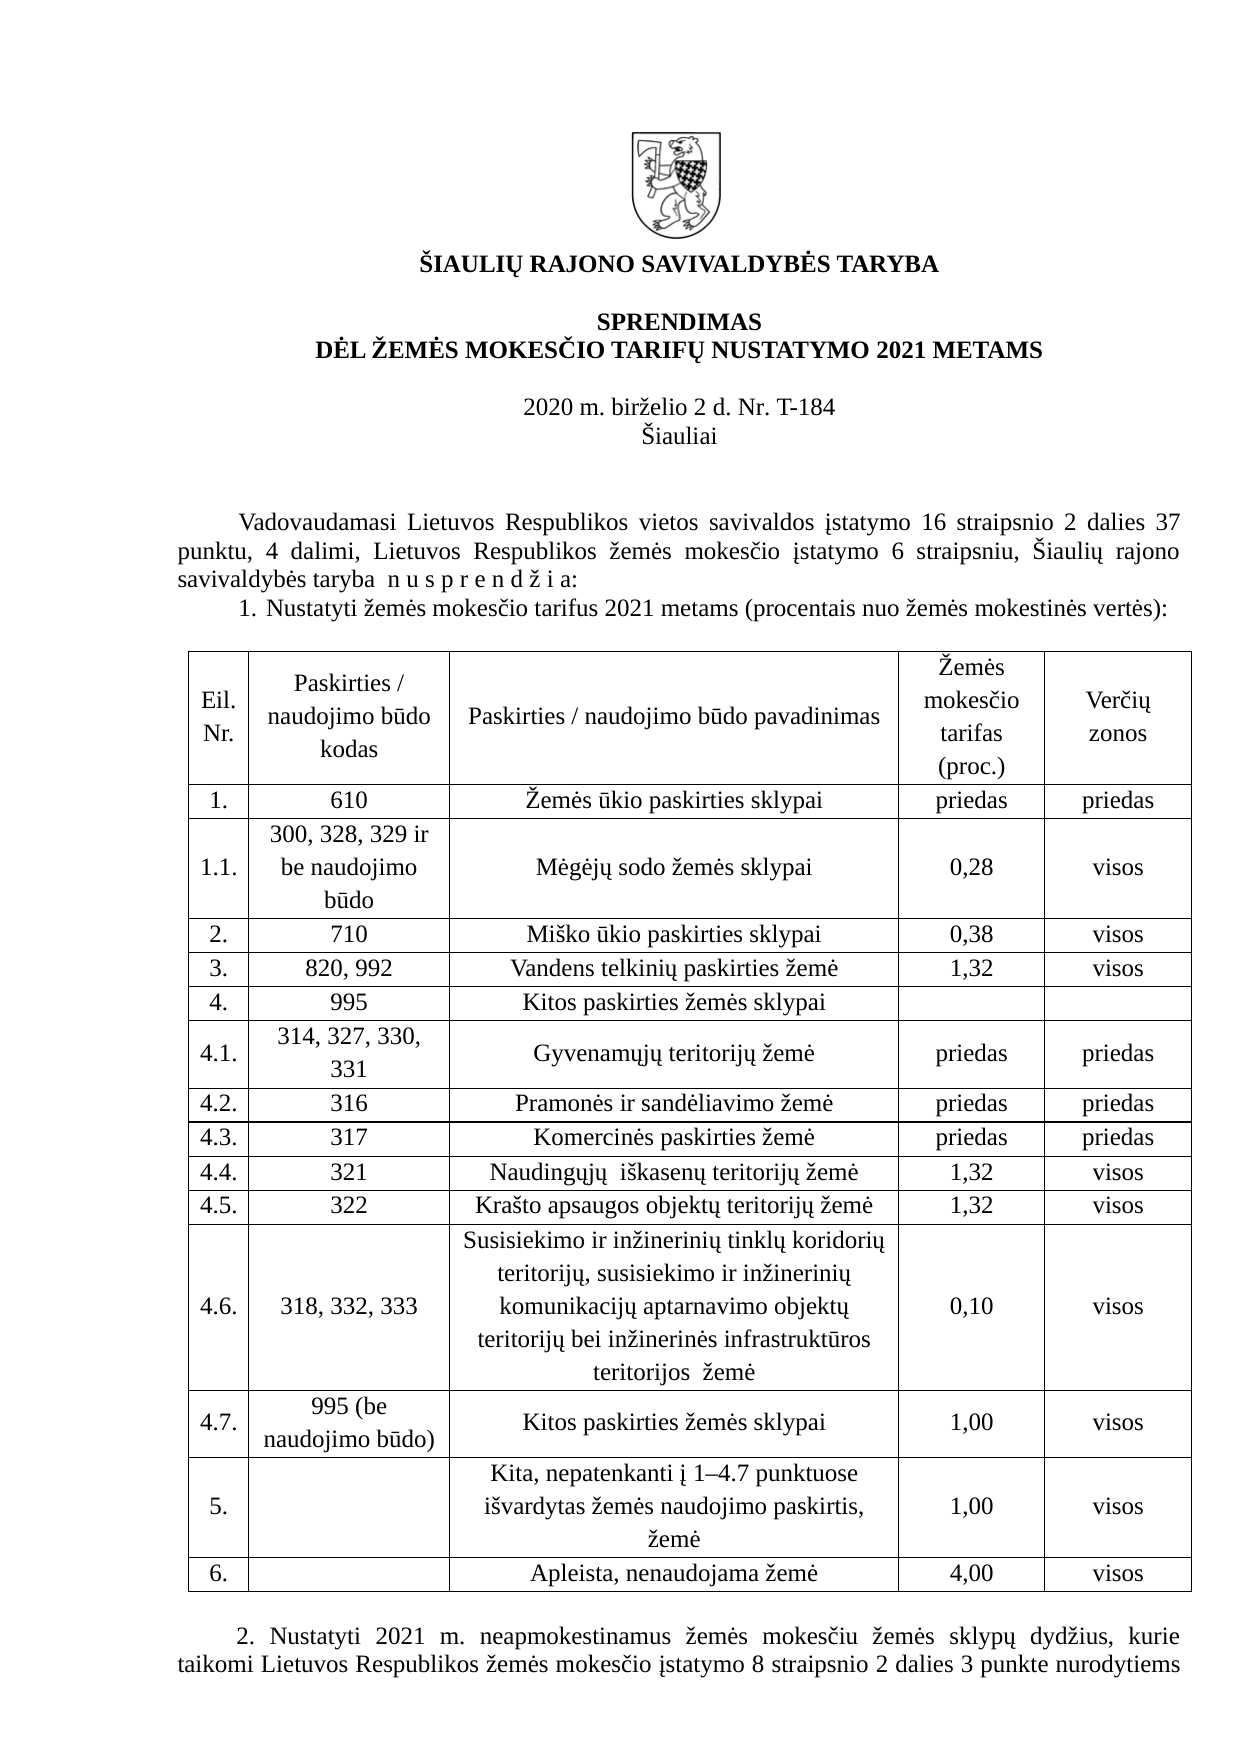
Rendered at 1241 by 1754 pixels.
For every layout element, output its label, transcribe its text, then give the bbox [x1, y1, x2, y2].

table_cell 4.5. [189, 1191, 248, 1224]
table_cell 322 [249, 1191, 449, 1224]
table_cell 316 [249, 1089, 449, 1121]
table_cell Susisiekimo ir inžinerinių tinklų koridorių teritorijų, susisiekimo ir inžinerinių komunikacijų aptarnavimo objektų teritorijų bei inžinerinės infrastruktūros teritorijos žemė [450, 1225, 898, 1390]
table_cell 4.4. [189, 1157, 248, 1189]
table_cell 710 [249, 919, 449, 952]
table_cell 1,00 [899, 1391, 1044, 1457]
table_cell 820, 992 [249, 953, 449, 986]
table_header Eil. Nr. [189, 652, 248, 784]
table_cell Gyvenamųjų teritorijų žemė [450, 1021, 898, 1087]
table_cell [249, 1458, 449, 1557]
table_header Žemės mokesčio tarifas (proc.) [899, 652, 1044, 784]
table_cell 4.6. [189, 1225, 248, 1390]
table_cell priedas [1045, 1021, 1191, 1087]
table_header Verčių zonos [1045, 652, 1191, 784]
table_cell visos [1045, 1558, 1191, 1591]
text 1. Nustatyti žemės mokesčio tarifus 2021 metams (procentais nuo žemės mokestinės vertės): [177, 593, 1181, 622]
table_header Paskirties / naudojimo būdo kodas [249, 652, 449, 784]
table_cell priedas [899, 785, 1044, 818]
table_cell priedas [899, 1123, 1044, 1156]
table_cell [249, 1558, 449, 1591]
text Šiauliai [177, 421, 1181, 450]
table_cell priedas [899, 1089, 1044, 1121]
table_cell Žemės ūkio paskirties sklypai [450, 785, 898, 818]
table_cell Naudingųjų iškasenų teritorijų žemė [450, 1157, 898, 1189]
table_cell [899, 987, 1044, 1020]
table_cell priedas [1045, 1089, 1191, 1121]
table_cell priedas [899, 1021, 1044, 1087]
table_cell 0,10 [899, 1225, 1044, 1390]
table_cell visos [1045, 1458, 1191, 1557]
table_cell priedas [1045, 785, 1191, 818]
table_cell Krašto apsaugos objektų teritorijų žemė [450, 1191, 898, 1224]
table_cell 1,32 [899, 1157, 1044, 1189]
table_cell visos [1045, 919, 1191, 952]
table_cell 1,32 [899, 1191, 1044, 1224]
table_cell visos [1045, 1191, 1191, 1224]
table_cell Pramonės ir sandėliavimo žemė [450, 1089, 898, 1121]
table_cell priedas [1045, 1123, 1191, 1156]
text Vadovaudamasi Lietuvos Respublikos vietos savivaldos įstatymo 16 straipsnio 2 dalies 37 punktu, 4 dalimi, Lietuvos Respublikos žemės mokesčio įstatymo 6 straipsniu, Šiaulių rajono savivaldybės taryba n u s p r e n d ž i a: [177, 507, 1181, 593]
table_cell 314, 327, 330, 331 [249, 1021, 449, 1087]
table_cell 4.7. [189, 1391, 248, 1457]
table_cell 4,00 [899, 1558, 1044, 1591]
table_cell 3. [189, 953, 248, 986]
table_cell visos [1045, 1391, 1191, 1457]
table_cell Miško ūkio paskirties sklypai [450, 919, 898, 952]
text SPRENDIMAS [177, 307, 1181, 335]
table_cell 321 [249, 1157, 449, 1189]
table_cell visos [1045, 819, 1191, 918]
table_cell 318, 332, 333 [249, 1225, 449, 1390]
table_cell 0,28 [899, 819, 1044, 918]
table_cell 5. [189, 1458, 248, 1557]
table_cell 4.2. [189, 1089, 248, 1121]
table_cell 4. [189, 987, 248, 1020]
table_cell 4.1. [189, 1021, 248, 1087]
table_cell visos [1045, 953, 1191, 986]
table_cell Vandens telkinių paskirties žemė [450, 953, 898, 986]
table_cell 1. [189, 785, 248, 818]
text 2020 m. birželio 2 d. Nr. T-184 [177, 393, 1181, 421]
table_cell 995 [249, 987, 449, 1020]
table_cell [1045, 987, 1191, 1020]
table_cell 2. [189, 919, 248, 952]
table_cell Kita, nepatenkanti į 1–4.7 punktuose išvardytas žemės naudojimo paskirtis, žemė [450, 1458, 898, 1557]
table_cell Kitos paskirties žemės sklypai [450, 987, 898, 1020]
table_cell 610 [249, 785, 449, 818]
table_cell visos [1045, 1157, 1191, 1189]
table_cell 1.1. [189, 819, 248, 918]
table_cell 6. [189, 1558, 248, 1591]
table_cell 300, 328, 329 ir be naudojimo būdo [249, 819, 449, 918]
table_cell 995 (be naudojimo būdo) [249, 1391, 449, 1457]
table_cell 317 [249, 1123, 449, 1156]
table_cell Apleista, nenaudojama žemė [450, 1558, 898, 1591]
table_cell 1,00 [899, 1458, 1044, 1557]
table_cell 4.3. [189, 1123, 248, 1156]
table_cell 0,38 [899, 919, 1044, 952]
table_cell Mėgėjų sodo žemės sklypai [450, 819, 898, 918]
table_header Paskirties / naudojimo būdo pavadinimas [450, 652, 898, 784]
table_cell visos [1045, 1225, 1191, 1390]
table_cell Komercinės paskirties žemė [450, 1123, 898, 1156]
text DĖL ŽEMĖS MOKESČIO TARIFŲ NUSTATYMO 2021 METAMS [177, 335, 1181, 364]
text 2. Nustatyti 2021 m. neapmokestinamus žemės mokesčiu žemės sklypų dydžius, kurie taikomi Lietuvos Respublikos žemės mokesčio įstatymo 8 straipsnio 2 dalies 3 punkte nurodytiems [177, 1621, 1181, 1678]
text ŠIAULIŲ RAJONO SAVIVALDYBĖS TARYBA [177, 249, 1181, 278]
table_cell Kitos paskirties žemės sklypai [450, 1391, 898, 1457]
table_cell 1,32 [899, 953, 1044, 986]
